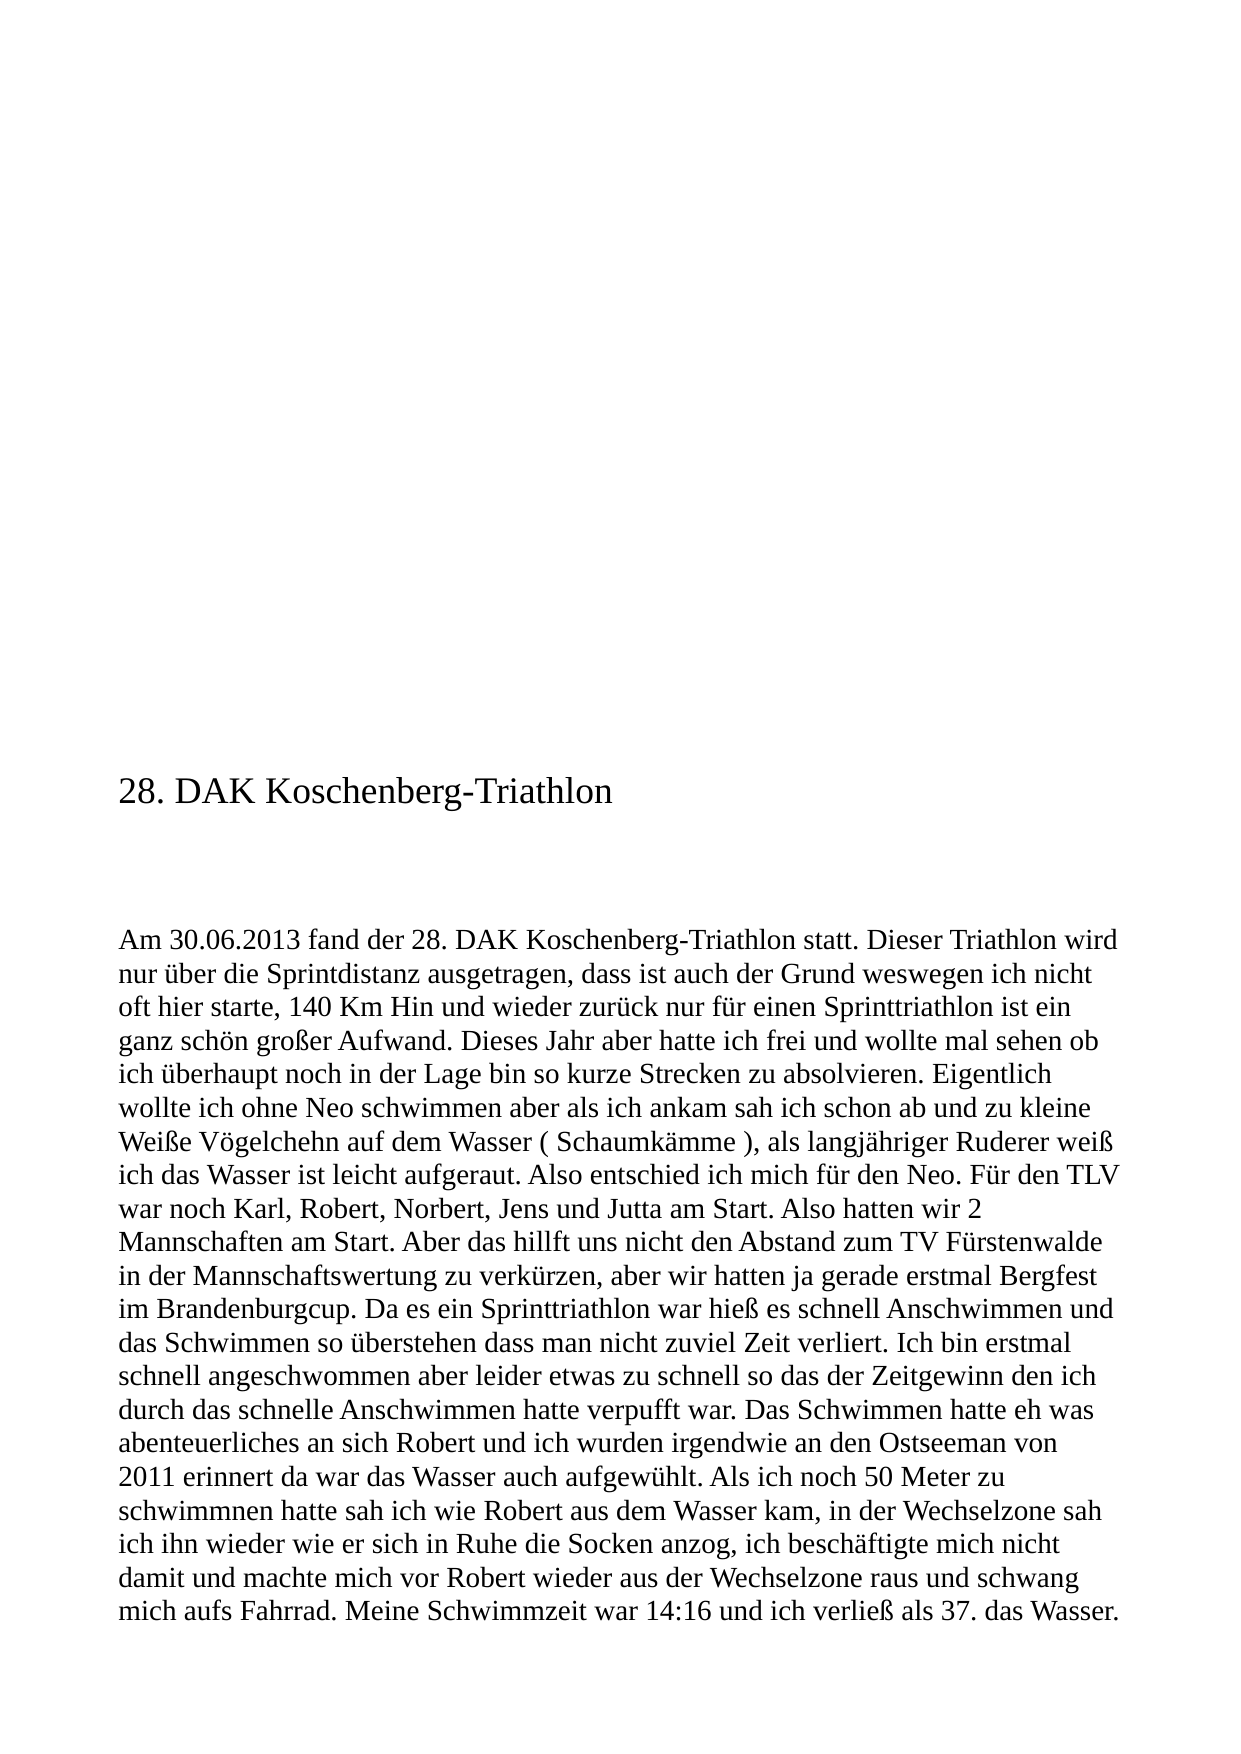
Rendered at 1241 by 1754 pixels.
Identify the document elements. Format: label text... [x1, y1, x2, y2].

text 28. DAK Koschenberg-Triathlon [118, 768, 1122, 811]
text Am 30.06.2013 fand der 28. DAK Koschenberg-Triathlon statt. Dieser Triathlon wird nur über die Sprintdistanz ausgetragen, dass ist auch der Grund weswegen ich nicht oft hier starte, 140 Km Hin und wieder zurück nur für einen Sprinttriathlon ist ein ganz schön großer Aufwand. Dieses Jahr aber hatte ich frei und wollte mal sehen ob ich überhaupt noch in der Lage bin so kurze Strecken zu absolvieren. Eigentlich wollte ich ohne Neo schwimmen aber als ich ankam sah ich schon ab und zu kleine Weiße Vögelchehn auf dem Wasser ( Schaumkämme ), als langjähriger Ruderer weiß ich das Wasser ist leicht aufgeraut. Also entschied ich mich für den Neo. Für den TLV war noch Karl, Robert, Norbert, Jens und Jutta am Start. Also hatten wir 2 Mannschaften am Start. Aber das hillft uns nicht den Abstand zum TV Fürstenwalde in der Mannschaftswertung zu verkürzen, aber wir hatten ja gerade erstmal Bergfest im Brandenburgcup. Da es ein Sprinttriathlon war hieß es schnell Anschwimmen und das Schwimmen so überstehen dass man nicht zuviel Zeit verliert. Ich bin erstmal schnell angeschwommen aber leider etwas zu schnell so das der Zeitgewinn den ich durch das schnelle Anschwimmen hatte verpufft war. Das Schwimmen hatte eh was abenteuerliches an sich Robert und ich wurden irgendwie an den Ostseeman von 2011 erinnert da war das Wasser auch aufgewühlt. Als ich noch 50 Meter zu schwimmnen hatte sah ich wie Robert aus dem Wasser kam, in der Wechselzone sah ich ihn wieder wie er sich in Ruhe die Socken anzog, ich beschäftigte mich nicht damit und machte mich vor Robert wieder aus der Wechselzone raus und schwang mich aufs Fahrrad. Meine Schwimmzeit war 14:16 und ich verließ als 37. das Wasser. [118, 922, 1122, 1627]
